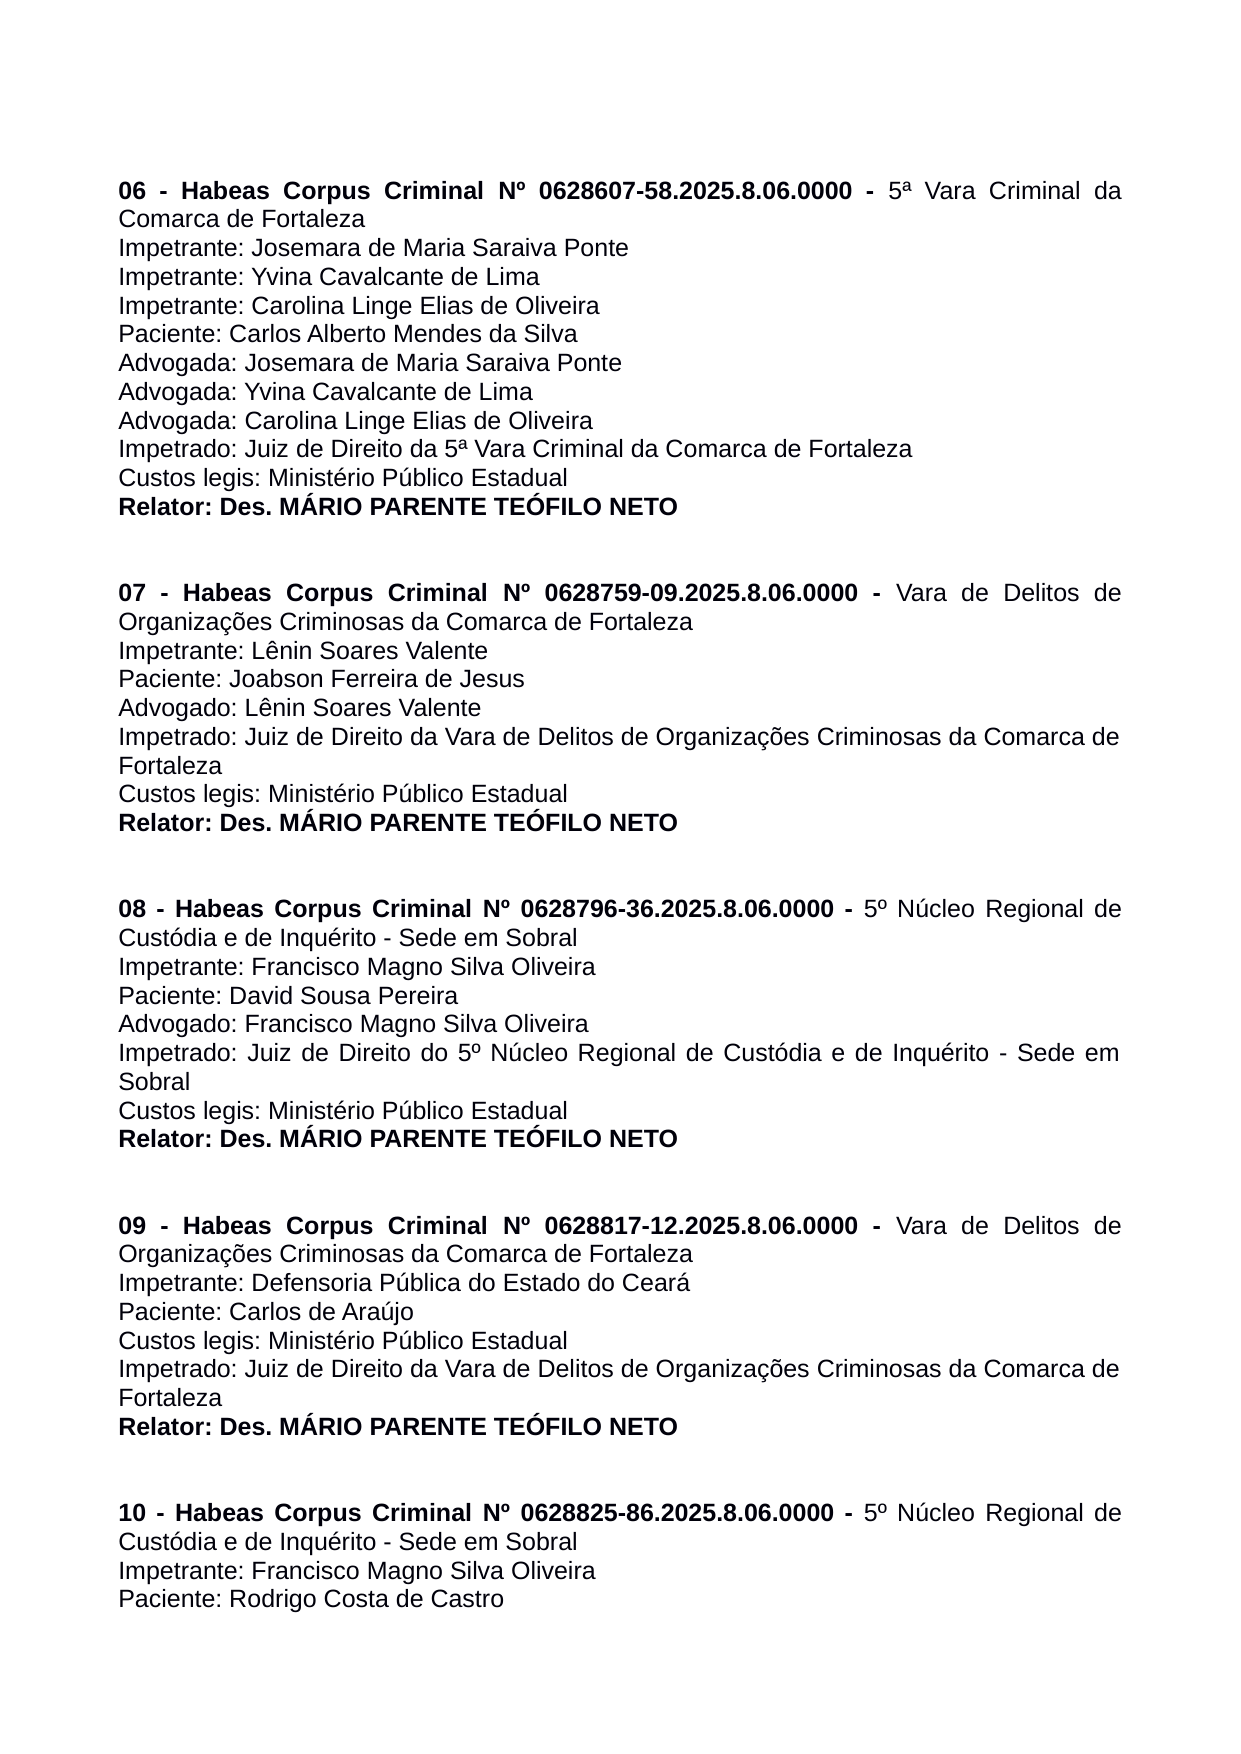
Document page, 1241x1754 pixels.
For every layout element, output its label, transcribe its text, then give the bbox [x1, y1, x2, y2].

text Relator: Des. MÁRIO PARENTE TEÓFILO NETO [118, 492, 1122, 521]
text Impetrado: Juiz de Direito da Vara de Delitos de Organizações Criminosas da Comarca de Fortaleza [118, 1354, 1122, 1412]
text Custos legis: Ministério Público Estadual [118, 463, 1122, 492]
text 07 - Habeas Corpus Criminal Nº 0628759-09.2025.8.06.0000 - Vara de Delitos de Organizações Criminosas da Comarca de Fortaleza [118, 578, 1122, 636]
text Custos legis: Ministério Público Estadual [118, 1096, 1122, 1124]
text 09 - Habeas Corpus Criminal Nº 0628817-12.2025.8.06.0000 - Vara de Delitos de Organizações Criminosas da Comarca de Fortaleza [118, 1211, 1122, 1268]
text Impetrante: Defensoria Pública do Estado do Ceará [118, 1268, 1122, 1297]
text Advogado: Lênin Soares Valente [118, 693, 1122, 722]
text Relator: Des. MÁRIO PARENTE TEÓFILO NETO [118, 808, 1122, 837]
text Impetrante: Lênin Soares Valente [118, 636, 1122, 664]
text Advogada: Carolina Linge Elias de Oliveira [118, 406, 1122, 434]
text Impetrante: Francisco Magno Silva Oliveira [118, 1556, 1122, 1584]
text Advogado: Francisco Magno Silva Oliveira [118, 1009, 1122, 1038]
text 06 - Habeas Corpus Criminal Nº 0628607-58.2025.8.06.0000 - 5ª Vara Criminal da Comarca de Fortaleza [118, 176, 1122, 233]
text Impetrado: Juiz de Direito da Vara de Delitos de Organizações Criminosas da Comarca de Fortaleza [118, 722, 1122, 779]
text Paciente: Joabson Ferreira de Jesus [118, 664, 1122, 693]
text Advogada: Josemara de Maria Saraiva Ponte [118, 348, 1122, 377]
text Impetrante: Carolina Linge Elias de Oliveira [118, 291, 1122, 319]
text Advogada: Yvina Cavalcante de Lima [118, 377, 1122, 406]
text Impetrante: Josemara de Maria Saraiva Ponte [118, 233, 1122, 262]
text 10 - Habeas Corpus Criminal Nº 0628825-86.2025.8.06.0000 - 5º Núcleo Regional de Custódia e de Inquérito - Sede em Sobral [118, 1498, 1122, 1556]
text Paciente: David Sousa Pereira [118, 981, 1122, 1009]
text Impetrado: Juiz de Direito da 5ª Vara Criminal da Comarca de Fortaleza [118, 434, 1122, 463]
text Impetrante: Francisco Magno Silva Oliveira [118, 952, 1122, 981]
text Custos legis: Ministério Público Estadual [118, 779, 1122, 808]
text Relator: Des. MÁRIO PARENTE TEÓFILO NETO [118, 1412, 1122, 1441]
text Paciente: Rodrigo Costa de Castro [118, 1584, 1122, 1613]
text Paciente: Carlos Alberto Mendes da Silva [118, 319, 1122, 348]
text Impetrado: Juiz de Direito do 5º Núcleo Regional de Custódia e de Inquérito - Sede em Sobral [118, 1038, 1122, 1096]
text 08 - Habeas Corpus Criminal Nº 0628796-36.2025.8.06.0000 - 5º Núcleo Regional de Custódia e de Inquérito - Sede em Sobral [118, 894, 1122, 952]
text Relator: Des. MÁRIO PARENTE TEÓFILO NETO [118, 1124, 1122, 1153]
text Impetrante: Yvina Cavalcante de Lima [118, 262, 1122, 291]
text Paciente: Carlos de Araújo [118, 1297, 1122, 1326]
text Custos legis: Ministério Público Estadual [118, 1326, 1122, 1354]
